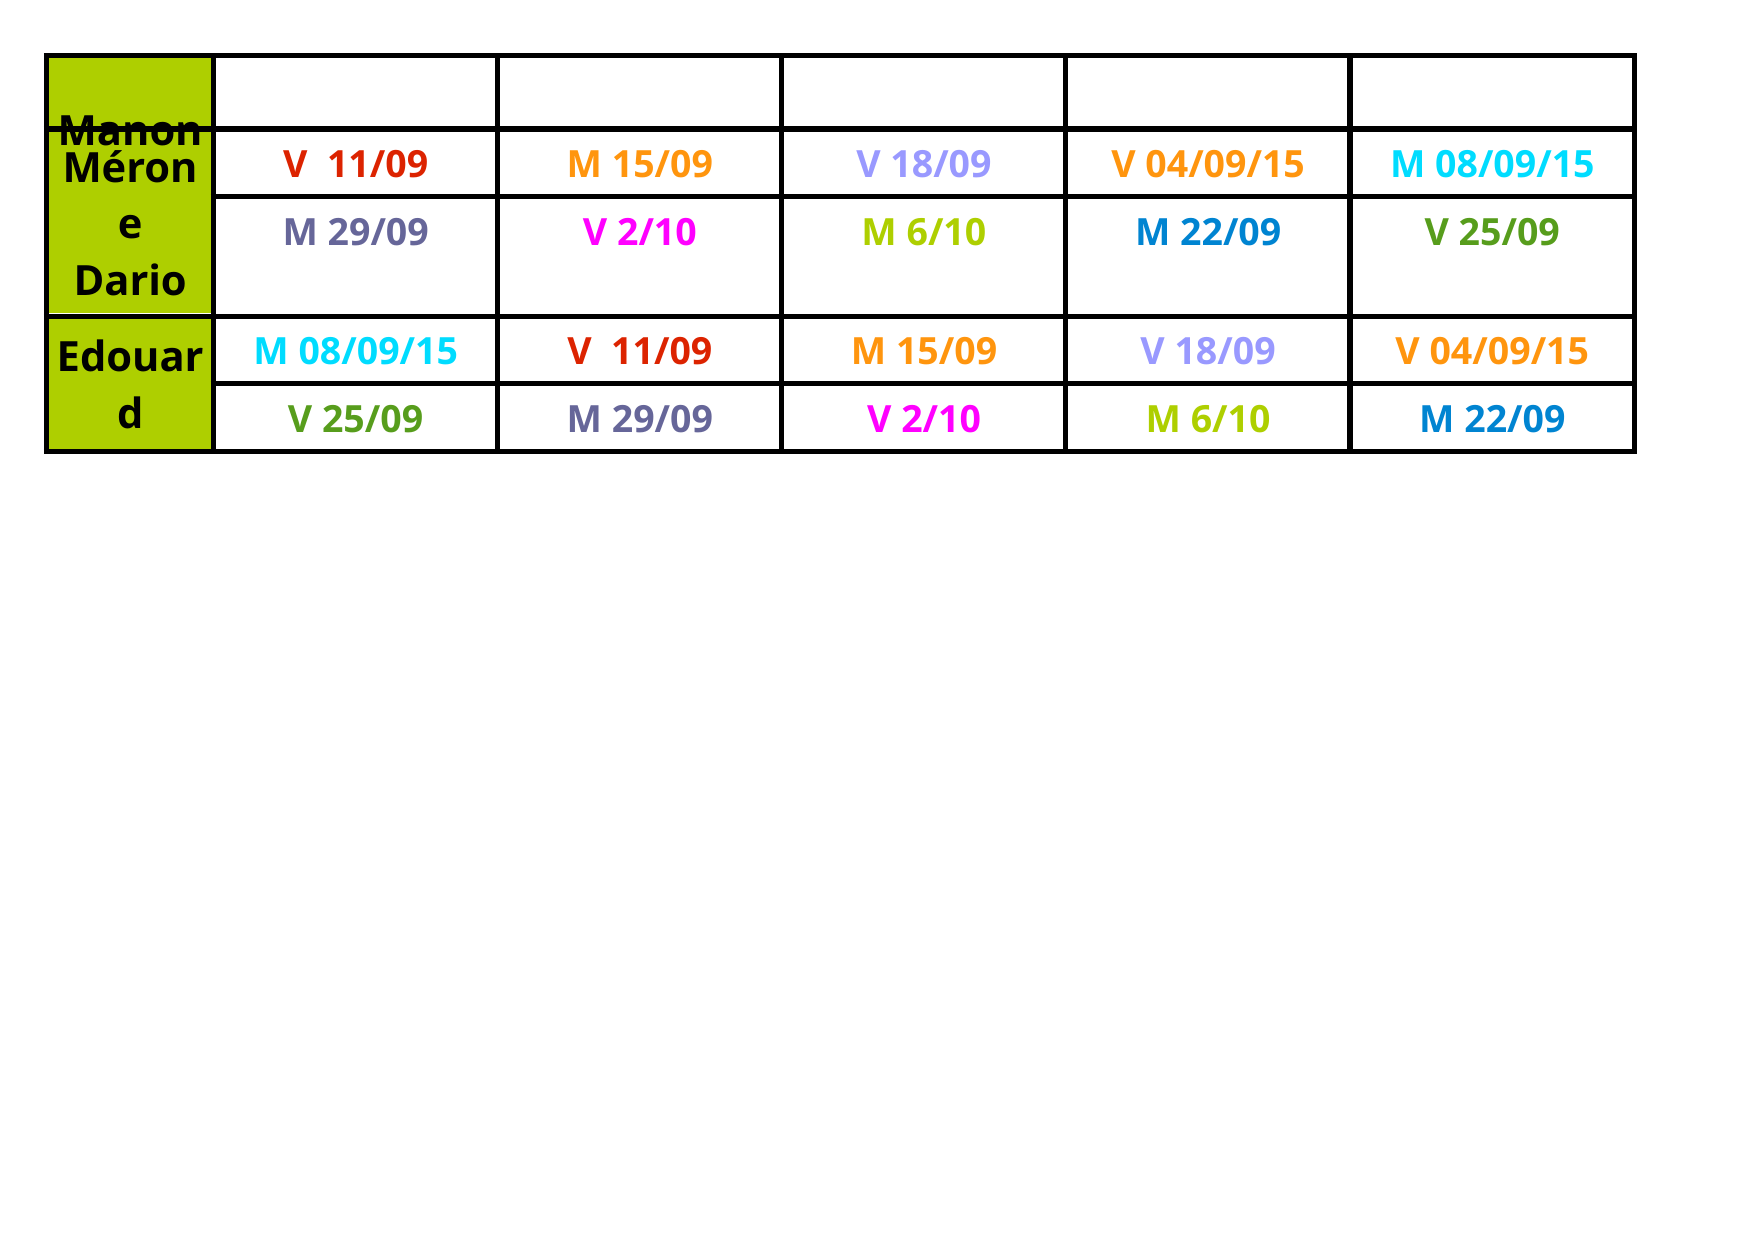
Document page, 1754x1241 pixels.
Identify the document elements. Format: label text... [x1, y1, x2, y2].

table_cell M 15/09 [500, 132, 779, 194]
table_cell M 15/09 [784, 319, 1063, 381]
table_cell M 22/09 [1068, 199, 1347, 313]
table_cell V 2/10 [784, 386, 1063, 449]
table_cell M 29/09 [500, 386, 779, 449]
table_cell V 2/10 [500, 199, 779, 313]
table_cell V 25/09 [216, 386, 495, 449]
table_cell Mérone Dario [49, 132, 211, 313]
table_cell V 04/09/15 [1068, 132, 1347, 194]
table_cell V 25/09 [1353, 199, 1632, 313]
table_cell M 6/10 [784, 199, 1063, 313]
table_cell [500, 58, 779, 126]
table_cell V 18/09 [784, 132, 1063, 194]
table_cell V 11/09 [216, 132, 495, 194]
table_cell M 6/10 [1068, 386, 1347, 449]
table_cell V 04/09/15 [1353, 319, 1632, 381]
table_cell [1353, 58, 1632, 126]
table_cell M 29/09 [216, 199, 495, 313]
table_cell M 22/09 [1353, 386, 1632, 449]
table_cell V 11/09 [500, 319, 779, 381]
table_cell V 18/09 [1068, 319, 1347, 381]
table_cell Edouard [49, 319, 211, 449]
table_cell M 08/09/15 [216, 319, 495, 381]
table_cell [784, 58, 1063, 126]
table_cell [1068, 58, 1347, 126]
table_cell M 08/09/15 [1353, 132, 1632, 194]
table_cell Gwennina Manon [49, 58, 211, 126]
table_cell [216, 58, 495, 126]
